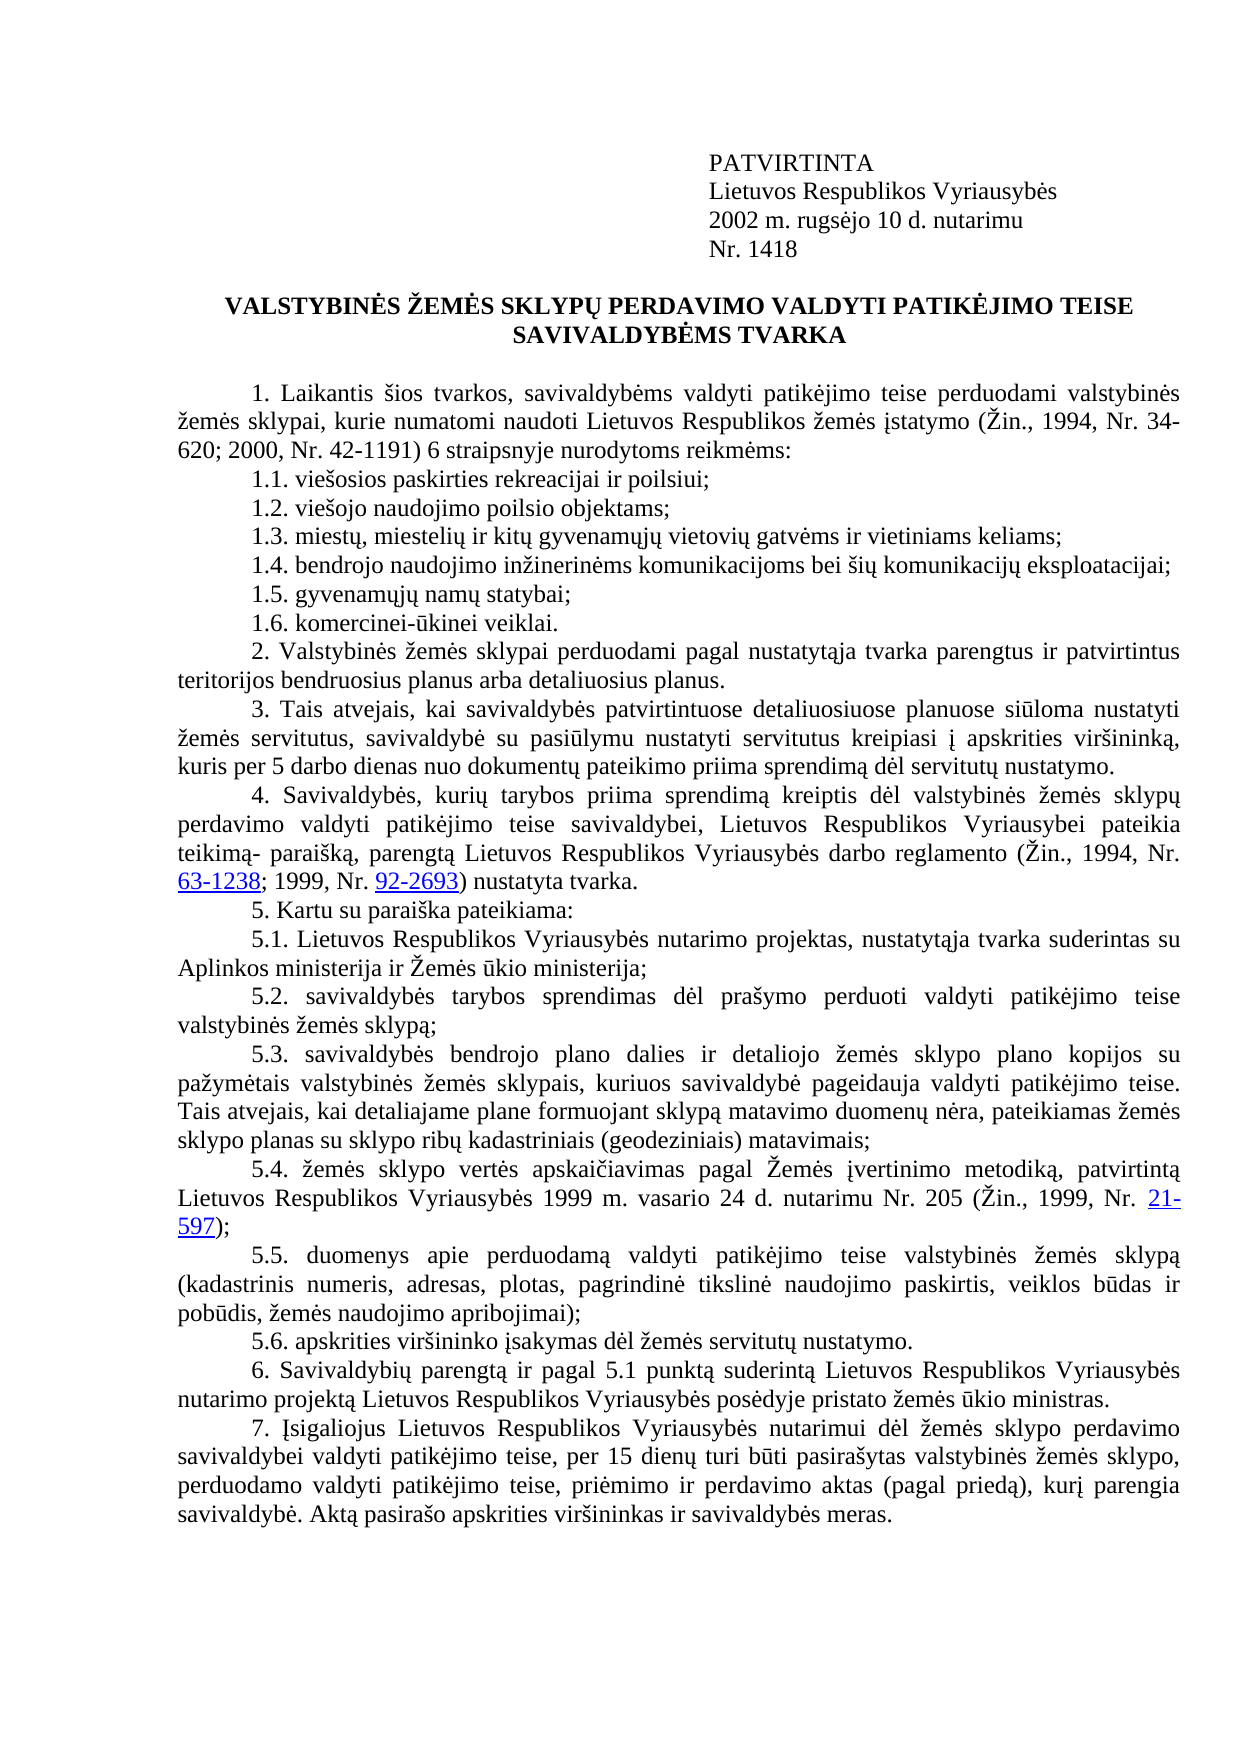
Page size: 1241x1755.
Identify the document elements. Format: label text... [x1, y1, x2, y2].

text Nr. 1418 [177, 234, 1181, 263]
text Lietuvos Respublikos Vyriausybės [177, 176, 1181, 205]
text PATVIRTINTA [177, 148, 1181, 176]
text 1.4. bendrojo naudojimo inžinerinėms komunikacijoms bei šių komunikacijų eksploatacijai; [177, 550, 1181, 579]
text 5.5. duomenys apie perduodamą valdyti patikėjimo teise valstybinės žemės sklypą (kadastrinis numeris, adresas, plotas, pagrindinė tikslinė naudojimo paskirtis, veiklos būdas ir pobūdis, žemės naudojimo apribojimai); [177, 1240, 1181, 1326]
text 4. Savivaldybės, kurių tarybos priima sprendimą kreiptis dėl valstybinės žemės sklypų perdavimo valdyti patikėjimo teise savivaldybei, Lietuvos Respublikos Vyriausybei pateikia teikimą- paraišką, parengtą Lietuvos Respublikos Vyriausybės darbo reglamento (Žin., 1994, Nr. 63-1238; 1999, Nr. 92-2693) nustatyta tvarka. [177, 780, 1181, 895]
text 6. Savivaldybių parengtą ir pagal 5.1 punktą suderintą Lietuvos Respublikos Vyriausybės nutarimo projektą Lietuvos Respublikos Vyriausybės posėdyje pristato žemės ūkio ministras. [177, 1355, 1181, 1413]
text 5.1. Lietuvos Respublikos Vyriausybės nutarimo projektas, nustatytąja tvarka suderintas su Aplinkos ministerija ir Žemės ūkio ministerija; [177, 924, 1181, 981]
text 1.3. miestų, miestelių ir kitų gyvenamųjų vietovių gatvėms ir vietiniams keliams; [177, 521, 1181, 550]
text 5.2. savivaldybės tarybos sprendimas dėl prašymo perduoti valdyti patikėjimo teise valstybinės žemės sklypą; [177, 981, 1181, 1039]
text 1.2. viešojo naudojimo poilsio objektams; [177, 493, 1181, 521]
text VALSTYBINĖS ŽEMĖS SKLYPŲ PERDAVIMO VALDYTI PATIKĖJIMO TEISE SAVIVALDYBĖMS TVARKA [177, 291, 1181, 349]
text 5. Kartu su paraiška pateikiama: [177, 895, 1181, 924]
text 3. Tais atvejais, kai savivaldybės patvirtintuose detaliuosiuose planuose siūloma nustatyti žemės servitutus, savivaldybė su pasiūlymu nustatyti servitutus kreipiasi į apskrities viršininką, kuris per 5 darbo dienas nuo dokumentų pateikimo priima sprendimą dėl servitutų nustatymo. [177, 694, 1181, 780]
text 1. Laikantis šios tvarkos, savivaldybėms valdyti patikėjimo teise perduodami valstybinės žemės sklypai, kurie numatomi naudoti Lietuvos Respublikos žemės įstatymo (Žin., 1994, Nr. 34- 620; 2000, Nr. 42-1191) 6 straipsnyje nurodytoms reikmėms: [177, 378, 1181, 464]
text 5.4. žemės sklypo vertės apskaičiavimas pagal Žemės įvertinimo metodiką, patvirtintą Lietuvos Respublikos Vyriausybės 1999 m. vasario 24 d. nutarimu Nr. 205 (Žin., 1999, Nr. 21-597); [177, 1154, 1181, 1240]
text 1.5. gyvenamųjų namų statybai; [177, 579, 1181, 608]
text 2002 m. rugsėjo 10 d. nutarimu [177, 205, 1181, 234]
text 5.3. savivaldybės bendrojo plano dalies ir detaliojo žemės sklypo plano kopijos su pažymėtais valstybinės žemės sklypais, kuriuos savivaldybė pageidauja valdyti patikėjimo teise. Tais atvejais, kai detaliajame plane formuojant sklypą matavimo duomenų nėra, pateikiamas žemės sklypo planas su sklypo ribų kadastriniais (geodeziniais) matavimais; [177, 1039, 1181, 1154]
text 1.1. viešosios paskirties rekreacijai ir poilsiui; [177, 464, 1181, 493]
text 5.6. apskrities viršininko įsakymas dėl žemės servitutų nustatymo. [177, 1326, 1181, 1355]
text 7. Įsigaliojus Lietuvos Respublikos Vyriausybės nutarimui dėl žemės sklypo perdavimo savivaldybei valdyti patikėjimo teise, per 15 dienų turi būti pasirašytas valstybinės žemės sklypo, perduodamo valdyti patikėjimo teise, priėmimo ir perdavimo aktas (pagal priedą), kurį parengia savivaldybė. Aktą pasirašo apskrities viršininkas ir savivaldybės meras. [177, 1413, 1181, 1528]
text 1.6. komercinei-ūkinei veiklai. [177, 608, 1181, 636]
text 2. Valstybinės žemės sklypai perduodami pagal nustatytąja tvarka parengtus ir patvirtintus teritorijos bendruosius planus arba detaliuosius planus. [177, 636, 1181, 694]
